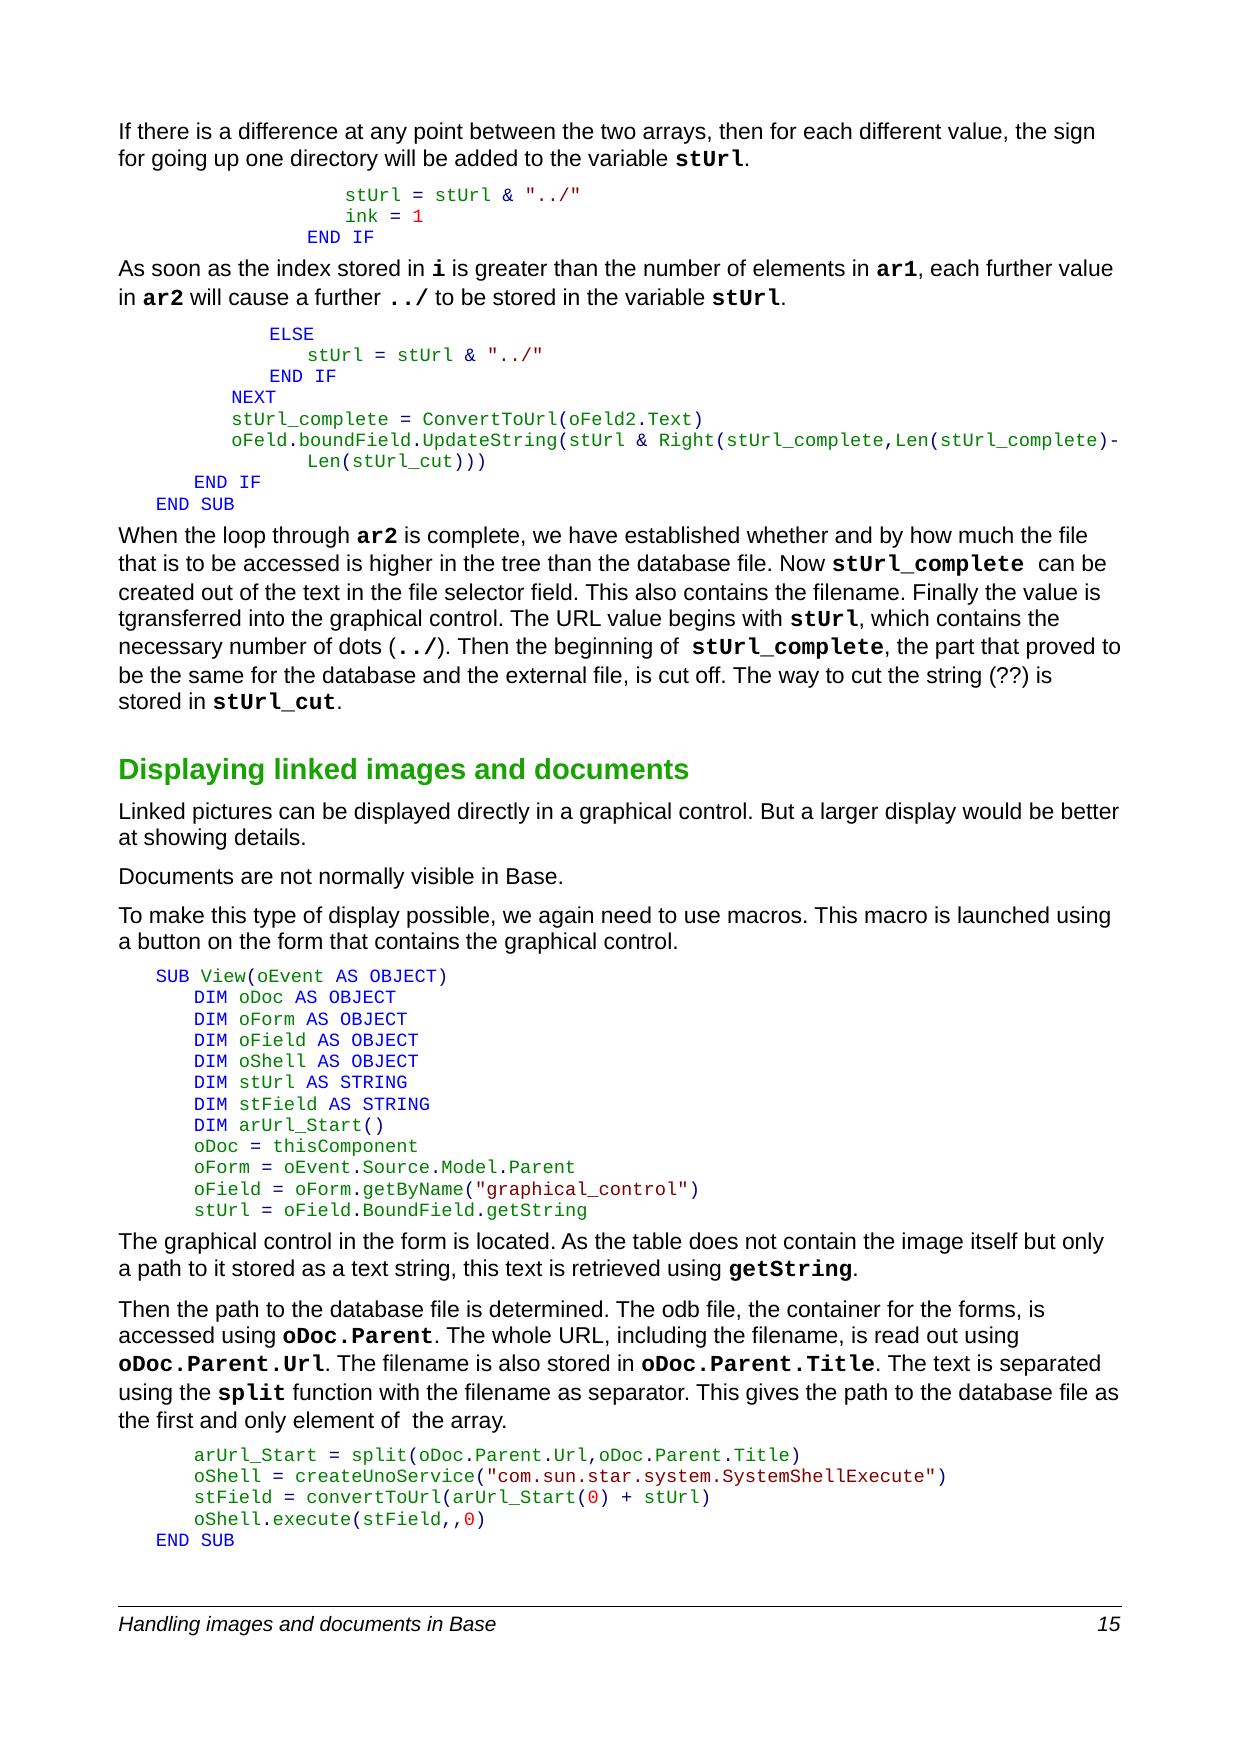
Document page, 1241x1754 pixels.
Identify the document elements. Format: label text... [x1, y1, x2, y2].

text stUrl_complete = ConvertToUrl(oFeld2.Text) [156, 409, 1122, 431]
text SUB View(oEvent AS OBJECT) [156, 967, 1122, 988]
text DIM stField AS STRING [156, 1094, 1122, 1116]
text When the loop through ar2 is complete, we have established whether and by how much the file that is to be accessed is higher in the tree than the database file. Now stUrl_complete can be created out of the text in the file selector field. This also contains the filename. Finally the value is tgransferred into the graphical control. The URL value begins with stUrl, which contains the necessary number of dots (../). Then the beginning of stUrl_complete, the part that proved to be the same for the database and the external file, is cut off. The way to cut the string (??) is stored in stUrl_cut. [118, 522, 1122, 716]
text oShell = createUnoService("com.sun.star.system.SystemShellExecute") [156, 1467, 1122, 1488]
text As soon as the index stored in i is greater than the number of elements in ar1, each further value in ar2 will cause a further ../ to be stored in the variable stUrl. [118, 255, 1122, 312]
text stField = convertToUrl(arUrl_Start(0) + stUrl) [156, 1488, 1122, 1509]
text ink = 1 [156, 207, 1122, 228]
text arUrl_Start = split(oDoc.Parent.Url,oDoc.Parent.Title) [156, 1446, 1122, 1467]
text oFeld.boundField.UpdateString(stUrl & Right(stUrl_complete,Len(stUrl_complete)- Len(stUrl_cut))) [156, 431, 1122, 473]
text oForm = oEvent.Source.Model.Parent [156, 1158, 1122, 1179]
text ELSE [156, 324, 1122, 346]
text END IF [156, 473, 1122, 494]
text DIM oField AS OBJECT [156, 1031, 1122, 1052]
text DIM oShell AS OBJECT [156, 1052, 1122, 1073]
text DIM arUrl_Start() [156, 1116, 1122, 1137]
text END IF [156, 228, 1122, 249]
text stUrl = stUrl & "../" [156, 346, 1122, 367]
subtitle Displaying linked images and documents [118, 752, 1122, 785]
text Documents are not normally visible in Base. [118, 863, 1122, 889]
text DIM stUrl AS STRING [156, 1073, 1122, 1094]
text DIM oDoc AS OBJECT [156, 988, 1122, 1009]
text The graphical control in the form is located. As the table does not contain the image itself but only a path to it stored as a text string, this text is retrieved using getString. [118, 1228, 1122, 1283]
text Then the path to the database file is determined. The odb file, the container for the forms, is accessed using oDoc.Parent. The whole URL, including the filename, is read out using oDoc.Parent.Url. The filename is also stored in oDoc.Parent.Title. The text is separated using the split function with the filename as separator. This gives the path to the database file as the first and only element of the array. [118, 1296, 1122, 1433]
text stUrl = stUrl & "../" [156, 185, 1122, 207]
text END SUB [156, 494, 1122, 516]
text To make this type of display possible, we again need to use macros. This macro is launched using a button on the form that contains the graphical control. [118, 902, 1122, 954]
text END IF [156, 367, 1122, 388]
text If there is a difference at any point between the two arrays, then for each different value, the sign for going up one directory will be added to the variable stUrl. [118, 118, 1122, 173]
text oDoc = thisComponent [156, 1137, 1122, 1158]
text NEXT [156, 388, 1122, 409]
text stUrl = oField.BoundField.getString [156, 1201, 1122, 1222]
text oField = oForm.getByName("graphical_control") [156, 1179, 1122, 1201]
text oShell.execute(stField,,0) [156, 1509, 1122, 1531]
text Linked pictures can be displayed directly in a graphical control. But a larger display would be better at showing details. [118, 798, 1122, 851]
text DIM oForm AS OBJECT [156, 1009, 1122, 1031]
text END SUB [156, 1531, 1122, 1552]
